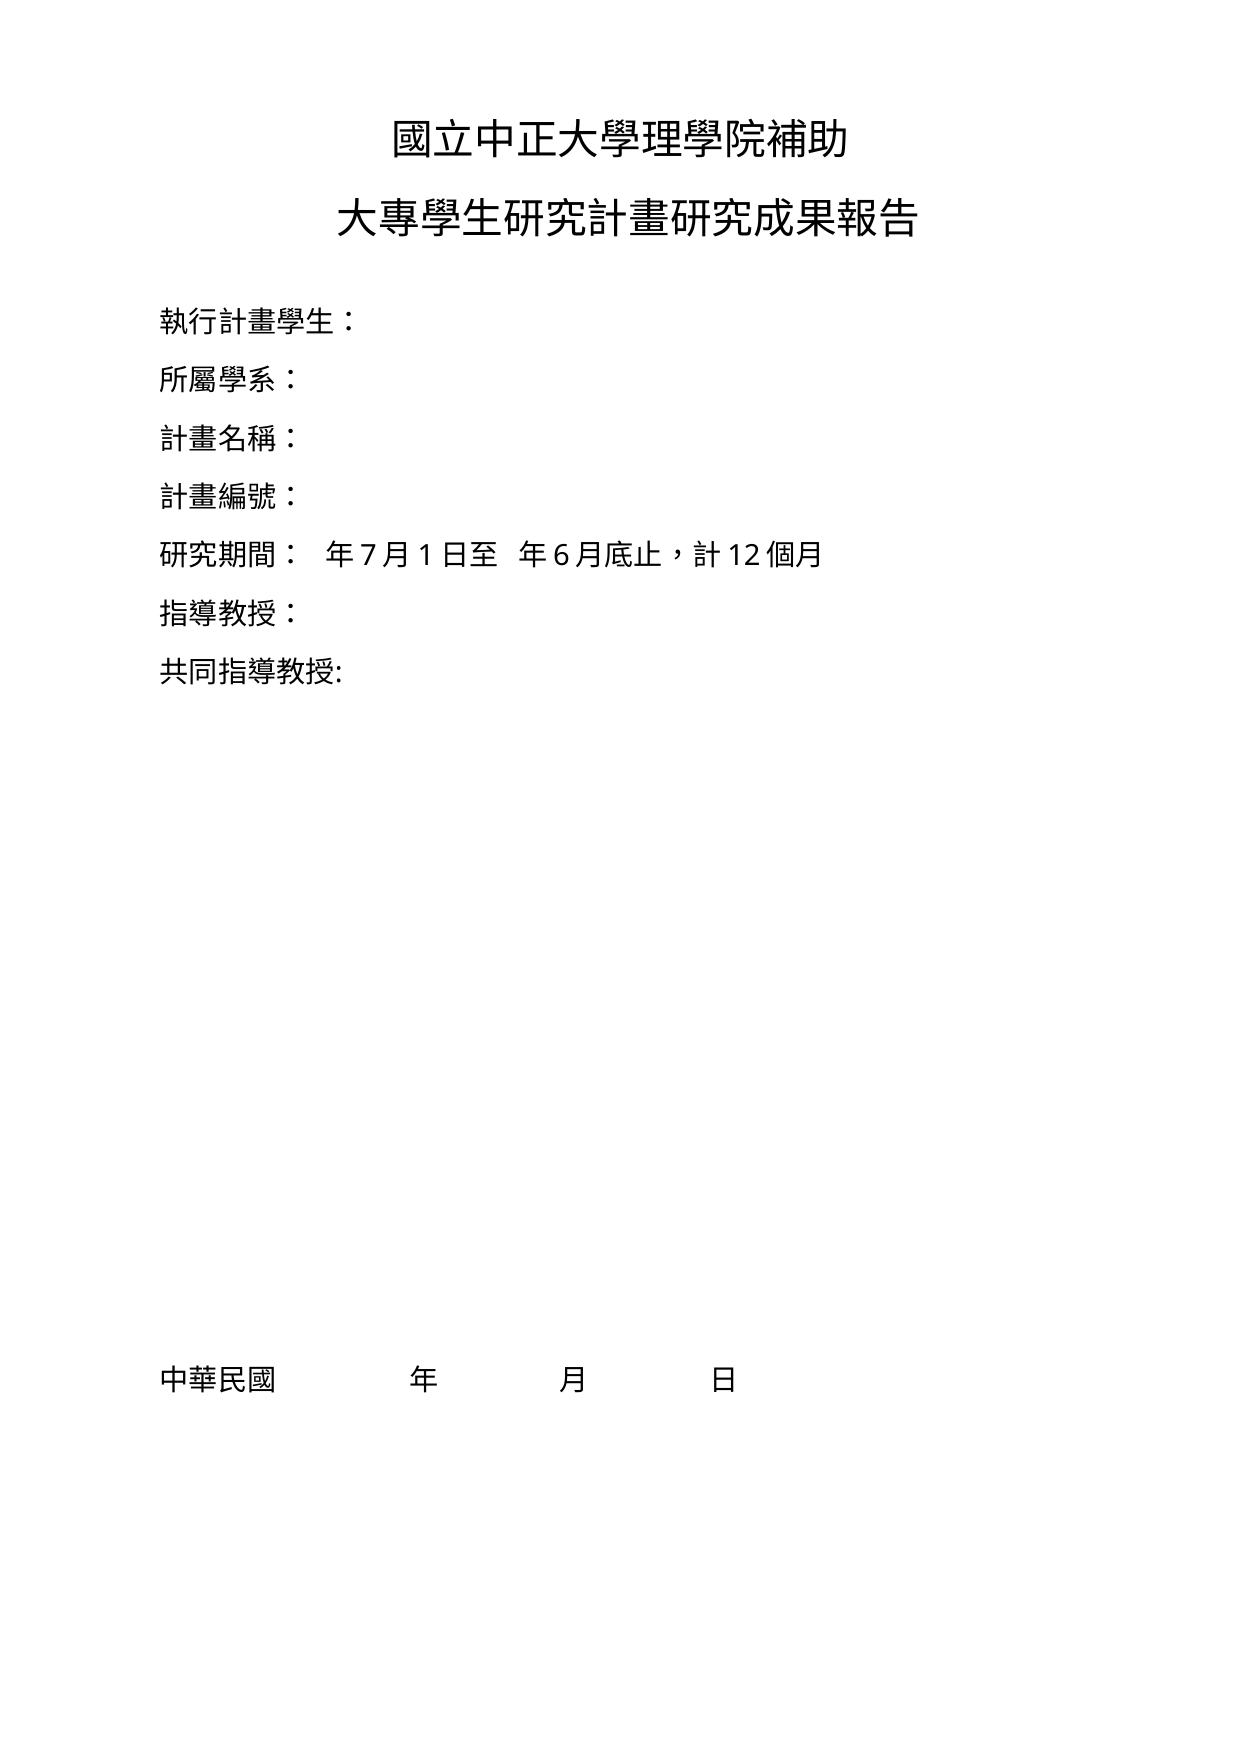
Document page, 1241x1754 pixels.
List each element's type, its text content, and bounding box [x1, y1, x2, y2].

text 中華民國 年 月 日 [159, 1353, 1097, 1399]
text 計畫名稱： [159, 412, 1097, 458]
text 大專學生研究計畫研究成果報告 [159, 185, 1097, 245]
text 國立中正大學理學院補助 [159, 118, 1081, 164]
text 指導教授： [159, 587, 1097, 633]
text 執行計畫學生： [159, 295, 1097, 341]
text 所屬學系： [159, 353, 1097, 399]
text 共同指導教授: [159, 645, 1097, 691]
text 計畫編號： [159, 470, 1097, 516]
text 研究期間： 年7月1日至 年6月底止，計12個月 [159, 528, 1097, 574]
